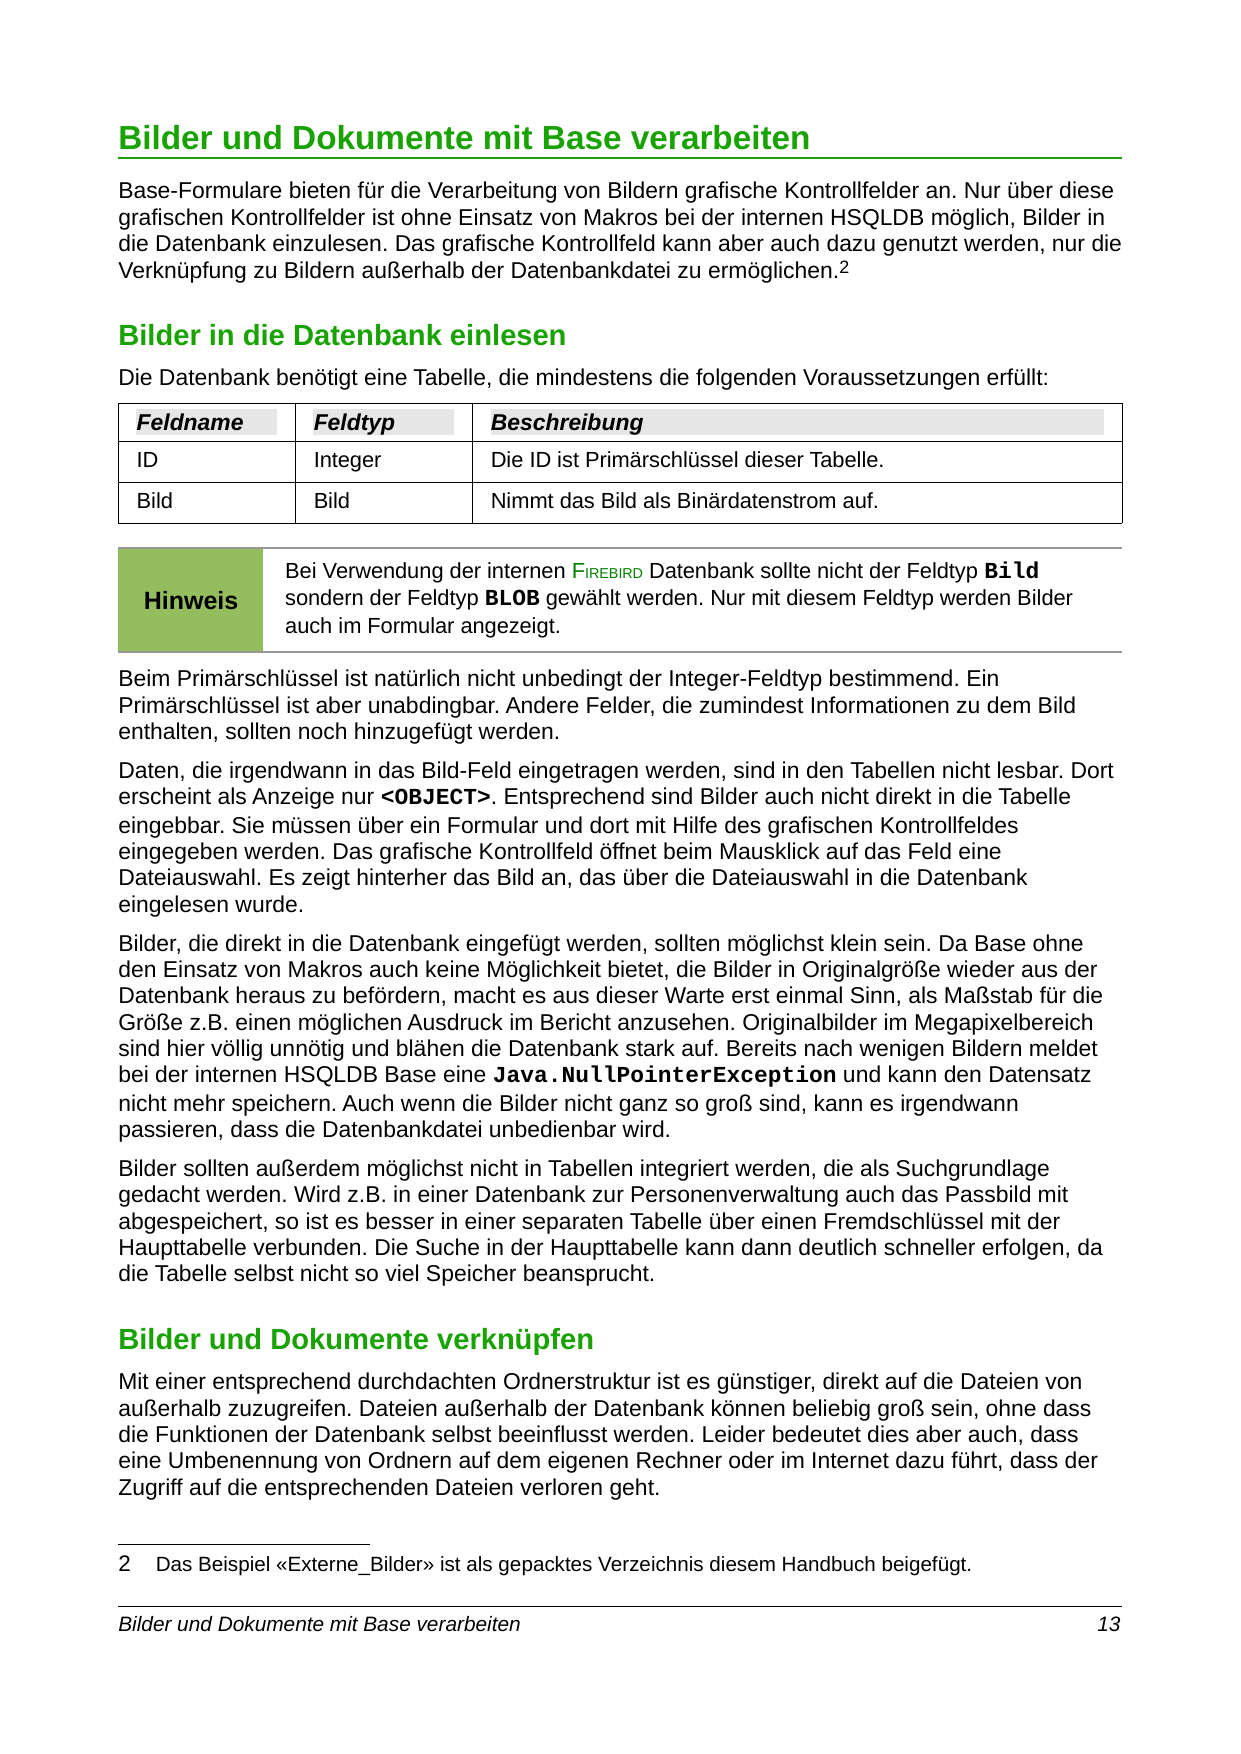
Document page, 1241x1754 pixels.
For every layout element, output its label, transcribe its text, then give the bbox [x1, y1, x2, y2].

text Mit einer entsprechend durchdachten Ordnerstruktur ist es günstiger, direkt auf die Dateien von außerhalb zuzugreifen. Dateien außerhalb der Datenbank können beliebig groß sein, ohne dass die Funktionen der Datenbank selbst beeinflusst werden. Leider bedeutet dies aber auch, dass eine Umbenennung von Ordnern auf dem eigenen Rechner oder im Internet dazu führt, dass der Zugriff auf die entsprechenden Dateien verloren geht. [118, 1368, 1122, 1500]
text Base-Formulare bieten für die Verarbeitung von Bildern grafische Kontrollfelder an. Nur über diese grafischen Kontrollfelder ist ohne Einsatz von Makros bei der internen HSQLDB möglich, Bilder in die Datenbank einzulesen. Das grafische Kontrollfeld kann aber auch dazu genutzt werden, nur die Verknüpfung zu Bildern außerhalb der Datenbankdatei zu ermöglichen. [118, 177, 1122, 283]
text Die Datenbank benötigt eine Tabelle, die mindestens die folgenden Voraussetzungen erfüllt: [118, 364, 1122, 391]
table_header Feldtyp [296, 404, 472, 441]
table_header Beschreibung [473, 404, 1122, 441]
table_cell Integer [296, 442, 472, 482]
subtitle Bilder in die Datenbank einlesen [118, 318, 1122, 352]
table_cell Bild [119, 483, 295, 523]
table_cell Bild [296, 483, 472, 523]
text Bilder sollten außerdem möglichst nicht in Tabellen integriert werden, die als Suchgrundlage gedacht werden. Wird z.B. in einer Datenbank zur Personenverwaltung auch das Passbild mit abgespeichert, so ist es besser in einer separaten Tabelle über einen Fremdschlüssel mit der Haupttabelle verbunden. Die Suche in der Haupttabelle kann dann deutlich schneller erfolgen, da die Tabelle selbst nicht so viel Speicher beansprucht. [118, 1155, 1122, 1287]
text Bilder, die direkt in die Datenbank eingefügt werden, sollten möglichst klein sein. Da Base ohne den Einsatz von Makros auch keine Möglichkeit bietet, die Bilder in Originalgröße wieder aus der Datenbank heraus zu befördern, macht es aus dieser Warte erst einmal Sinn, als Maßstab für die Größe z.B. einen möglichen Ausdruck im Bericht anzusehen. Originalbilder im Megapixelbereich sind hier völlig unnötig und blähen die Datenbank stark auf. Bereits nach wenigen Bildern meldet bei der internen HSQLDB Base eine Java.NullPointerException und kann den Datensatz nicht mehr speichern. Auch wenn die Bilder nicht ganz so groß sind, kann es irgendwann passieren, dass die Datenbankdatei unbedienbar wird. [118, 929, 1122, 1142]
table_cell Die ID ist Primärschlüssel dieser Tabelle. [473, 442, 1122, 482]
text Daten, die irgendwann in das Bild-Feld eingetragen werden, sind in den Tabellen nicht lesbar. Dort erscheint als Anzeige nur <OBJECT>. Entsprechend sind Bilder auch nicht direkt in die Tabelle eingebbar. Sie müssen über ein Formular und dort mit Hilfe des grafischen Kontrollfeldes eingegeben werden. Das grafische Kontrollfeld öffnet beim Mausklick auf das Feld eine Dateiauswahl. Es zeigt hinterher das Bild an, das über die Dateiauswahl in die Datenbank eingelesen wurde. [118, 757, 1122, 917]
table_header Bei Verwendung der internen Firebird Datenbank sollte nicht der Feldtyp Bild sondern der Feldtyp BLOB gewählt werden. Nur mit diesem Feldtyp werden Bilder auch im Formular angezeigt. [264, 549, 1122, 651]
table_cell Nimmt das Bild als Binärdatenstrom auf. [473, 483, 1122, 523]
table_header Feldname [119, 404, 295, 441]
table_cell ID [119, 442, 295, 482]
table_header Hinweis [118, 549, 263, 651]
text Das Beispiel «Externe_Bilder» ist als gepacktes Verzeichnis diesem Handbuch beigefügt. [118, 1551, 1122, 1576]
subtitle Bilder und Dokumente mit Base verarbeiten [118, 118, 1122, 157]
subtitle Bilder und Dokumente verknüpfen [118, 1322, 1122, 1356]
text Beim Primärschlüssel ist natürlich nicht unbedingt der Integer-Feldtyp bestimmend. Ein Primärschlüssel ist aber unabdingbar. Andere Felder, die zumindest Informationen zu dem Bild enthalten, sollten noch hinzugefügt werden. [118, 665, 1122, 744]
